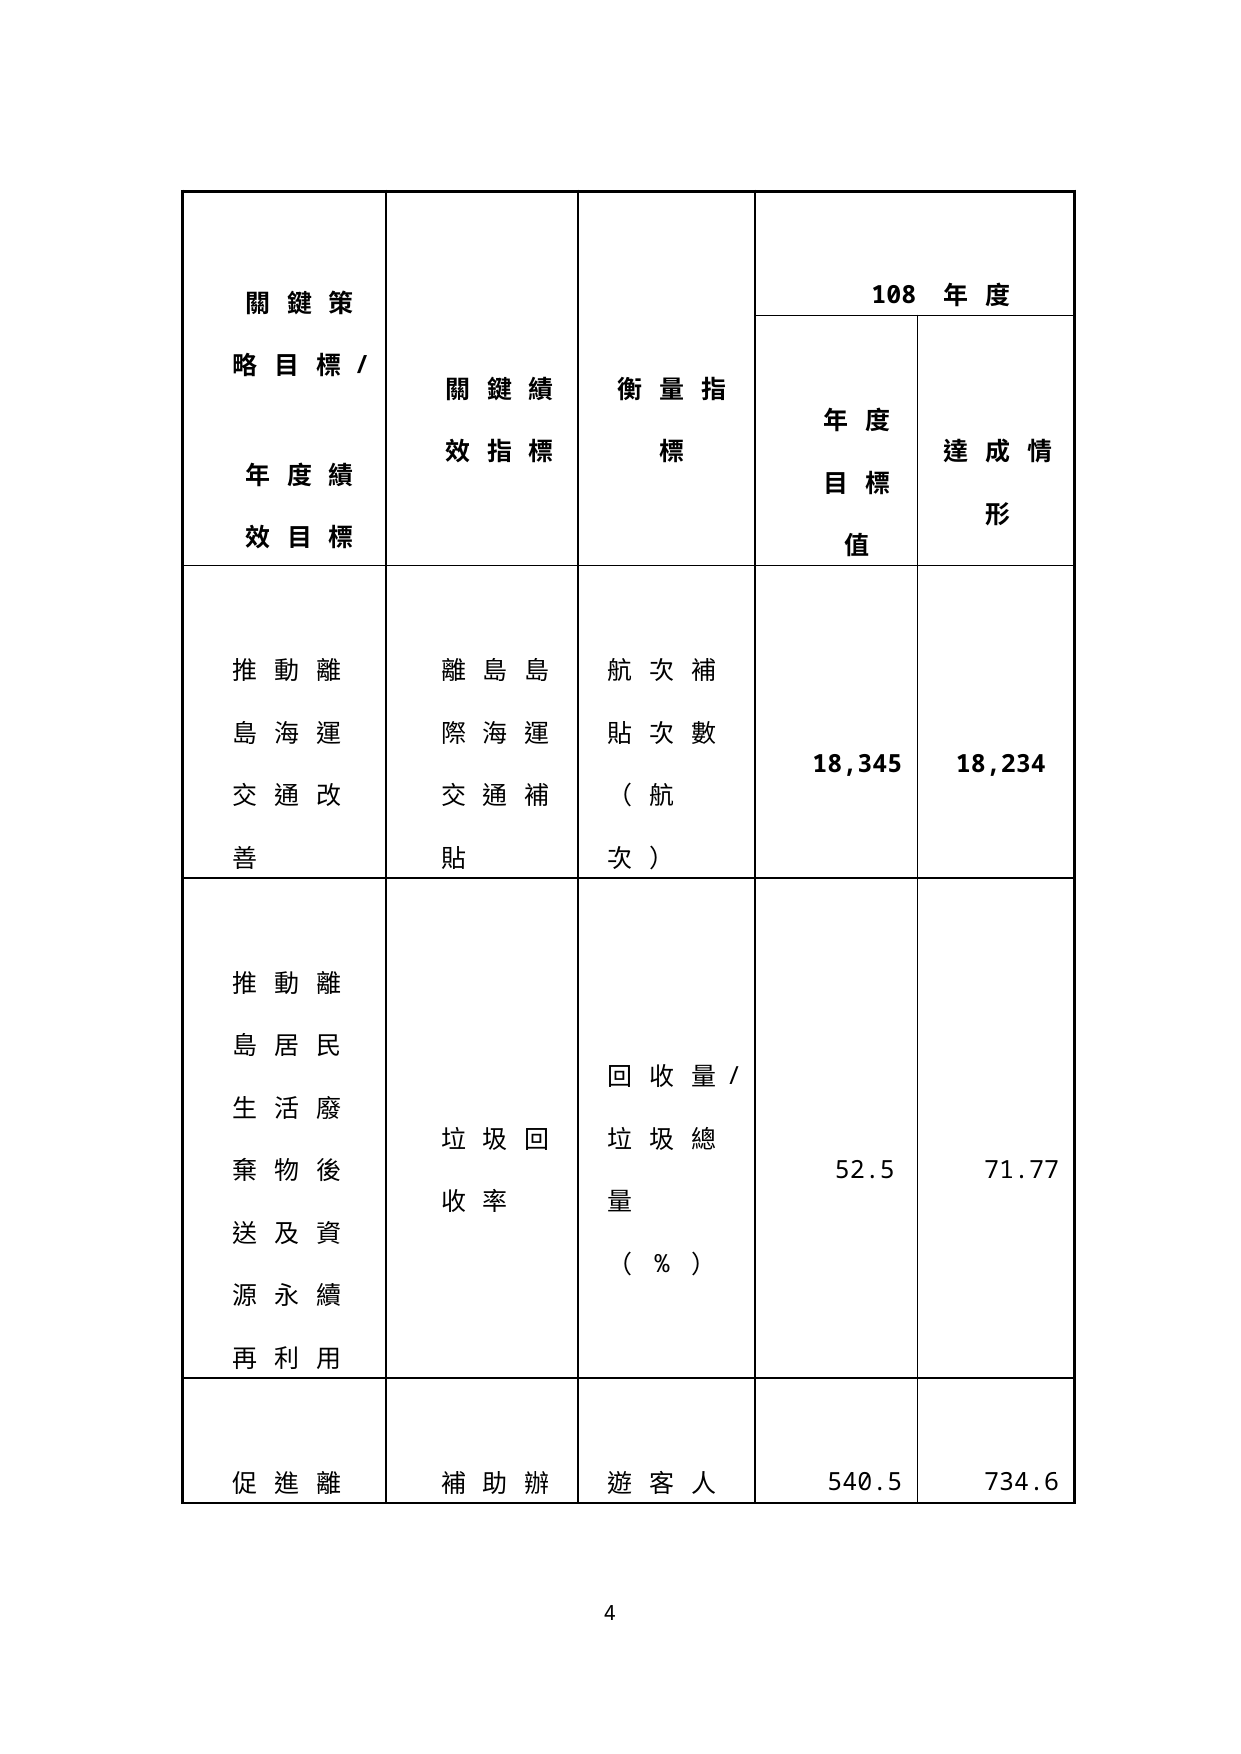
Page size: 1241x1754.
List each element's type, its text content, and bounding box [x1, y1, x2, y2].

table_cell 補助辦 [387, 1379, 577, 1502]
table_cell 734.6 [918, 1379, 1073, 1502]
table_cell 推動離島居民生活廢棄物後送及資源永續再利用 [184, 879, 385, 1377]
table_cell 540.5 [756, 1379, 917, 1502]
table_header 衡量指標 [579, 193, 754, 564]
table_cell 遊客人 [579, 1379, 754, 1502]
table_cell 促進離島地區觀光發展 [184, 1379, 385, 1502]
table_header 關鍵績效指標 [387, 193, 577, 564]
table_cell 年度目標值 [756, 316, 917, 564]
table_cell 推動離島海運交通改善 [184, 566, 385, 877]
table_cell 71.77 [918, 879, 1073, 1377]
table_header 關鍵策略目標/ 年度績效目標 [184, 193, 385, 564]
table_cell 18,234 [918, 566, 1073, 877]
table_cell 52.5 [756, 879, 917, 1377]
table_cell 回收量/垃圾總量（%） [579, 879, 754, 1377]
table_cell 航次補貼次數（航次） [579, 566, 754, 877]
table_cell 垃圾回收率 [387, 879, 577, 1377]
table_cell 18,345 [756, 566, 917, 877]
table_cell 達成情形 [918, 316, 1073, 564]
table_cell 離島島際海運交通補貼 [387, 566, 577, 877]
table_header 108年度 [756, 193, 1073, 314]
